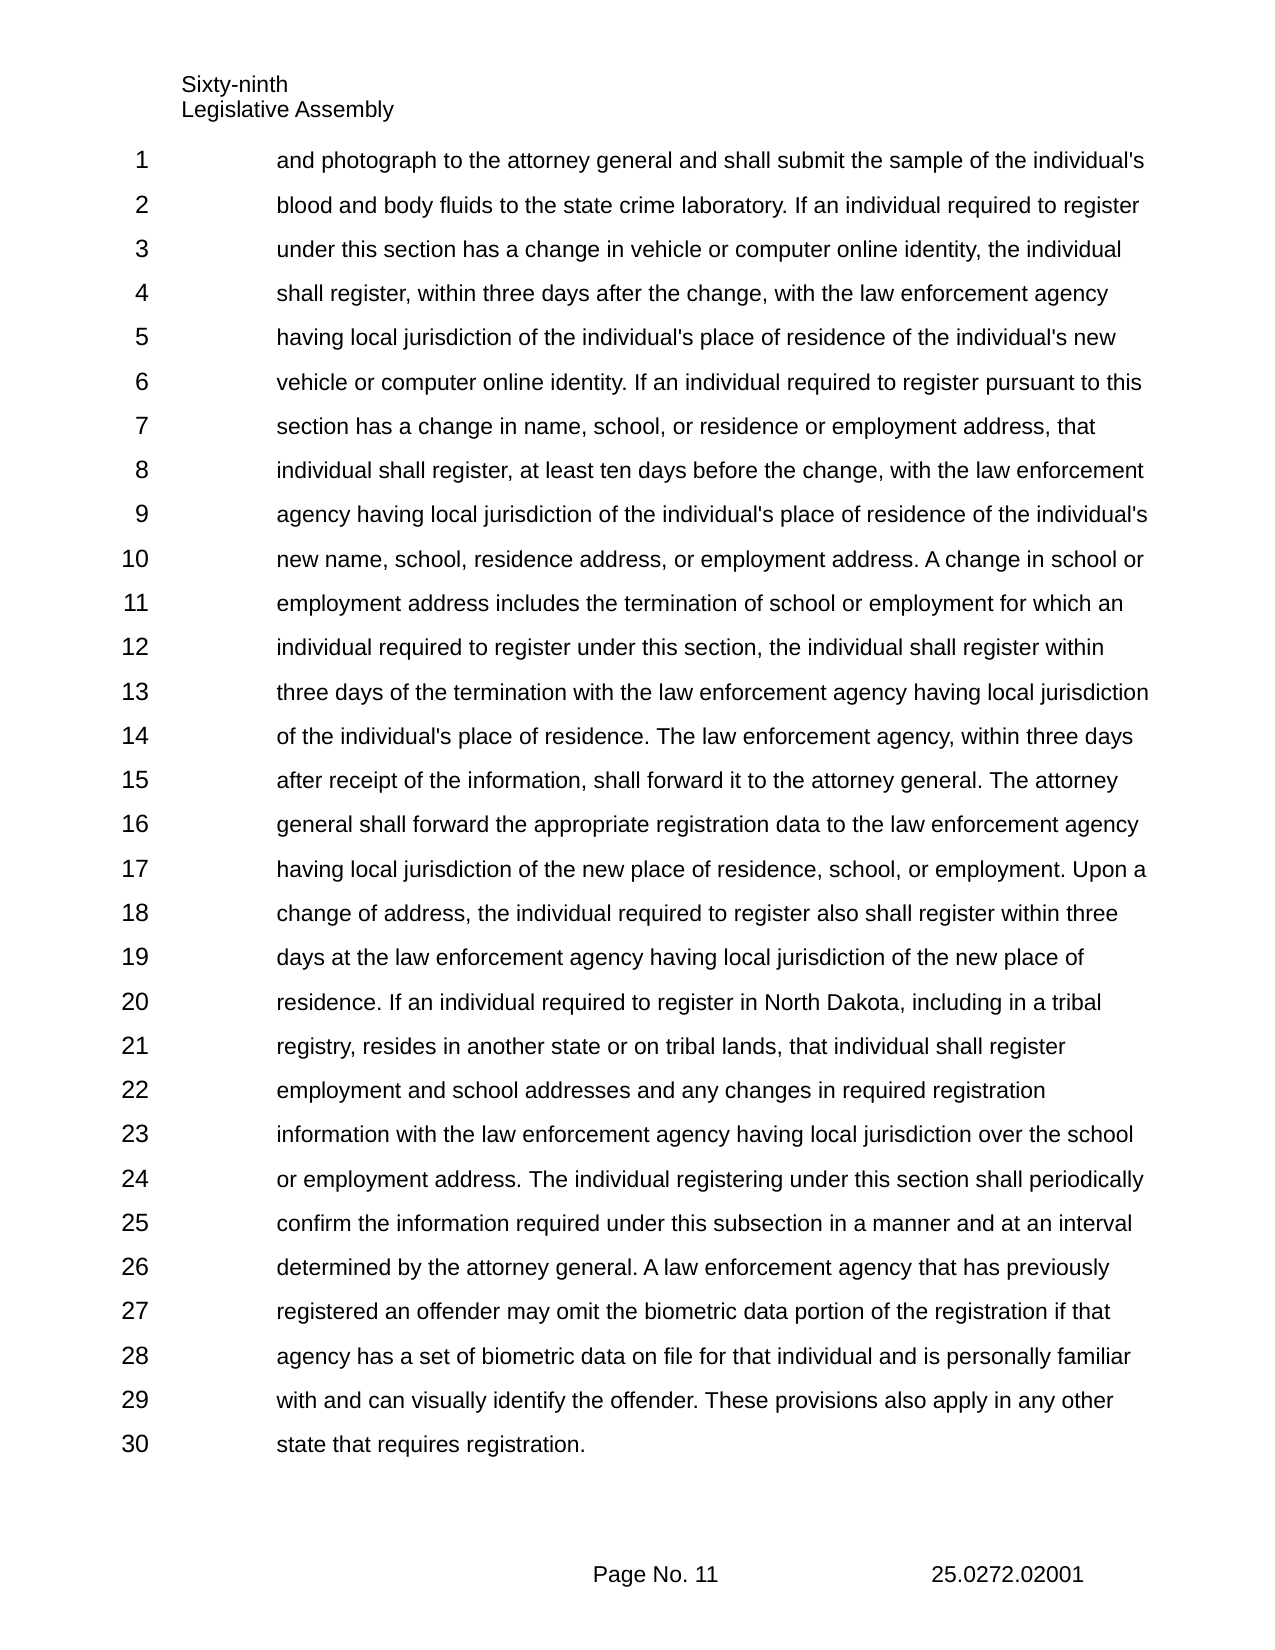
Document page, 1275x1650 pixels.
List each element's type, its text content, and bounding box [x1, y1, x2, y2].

text and photograph to the attorney general and shall submit the sample of the individual's blood and body fluids to the state crime laboratory. If an individual required to register under this section has a change in vehicle or computer online identity, the individual shall register, within three days after the change, with the law enforcement agency having local jurisdiction of the individual's place of residence of the individual's new vehicle or computer online identity. If an individual required to register pursuant to this section has a change in name, school, or residence or employment address, that individual shall register, at least ten days before the change, with the law enforcement agency having local jurisdiction of the individual's place of residence of the individual's new name, school, residence address, or employment address. A change in school or employment address includes the termination of school or employment for which an individual required to register under this section, the individual shall register within three days of the termination with the law enforcement agency having local jurisdiction of the individual's place of residence. The law enforcement agency, within three days after receipt of the information, shall forward it to the attorney general. The attorney general shall forward the appropriate registration data to the law enforcement agency having local jurisdiction of the new place of residence, school, or employment. Upon a change of address, the individual required to register also shall register within three days at the law enforcement agency having local jurisdiction of the new place of residence. If an individual required to register in North Dakota, including in a tribal registry, resides in another state or on tribal lands, that individual shall register employment and school addresses and any changes in required registration information with the law enforcement agency having local jurisdiction over the school or employment address. The individual registering under this section shall periodically confirm the information required under this subsection in a manner and at an interval determined by the attorney general. A law enforcement agency that has previously registered an offender may omit the biometric data portion of the registration if that agency has a set of biometric data on file for that individual and is personally familiar with and can visually identify the offender. These provisions also apply in any other state that requires registration. [181, 133, 1154, 1461]
